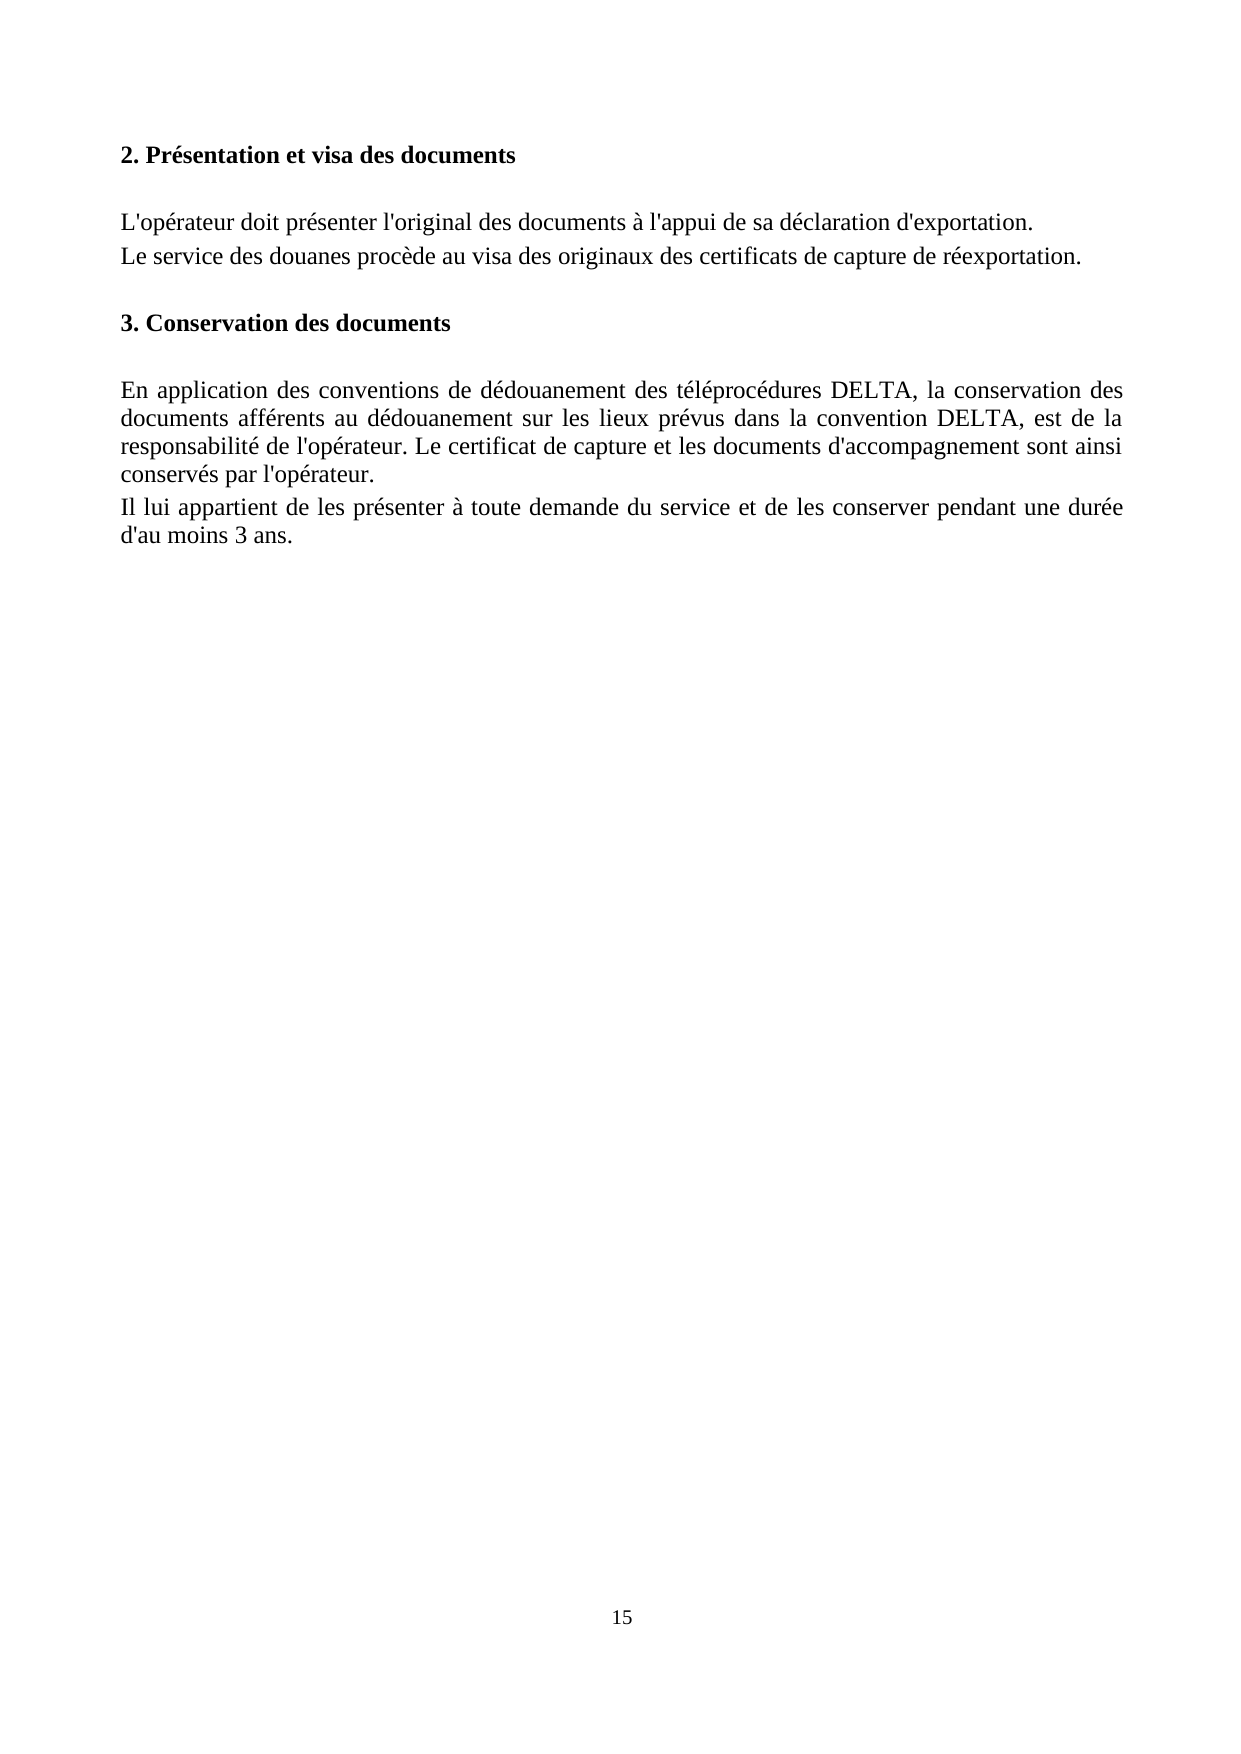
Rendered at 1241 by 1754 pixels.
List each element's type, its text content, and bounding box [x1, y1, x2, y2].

text En application des conventions de dédouanement des téléprocédures DELTA, la conservation des documents afférents au dédouanement sur les lieux prévus dans la convention DELTA, est de la responsabilité de l'opérateur. Le certificat de capture et les documents d'accompagnement sont ainsi conservés par l'opérateur. [120, 377, 1123, 487]
text 3. Conservation des documents [120, 309, 1123, 337]
text Il lui appartient de les présenter à toute demande du service et de les conserver pendant une durée d'au moins 3 ans. [120, 493, 1123, 549]
text L'opérateur doit présenter l'original des documents à l'appui de sa déclaration d'exportation. [120, 208, 1123, 236]
text 2. Présentation et visa des documents [120, 141, 1123, 169]
text Le service des douanes procède au visa des originaux des certificats de capture de réexportation. [120, 242, 1123, 270]
